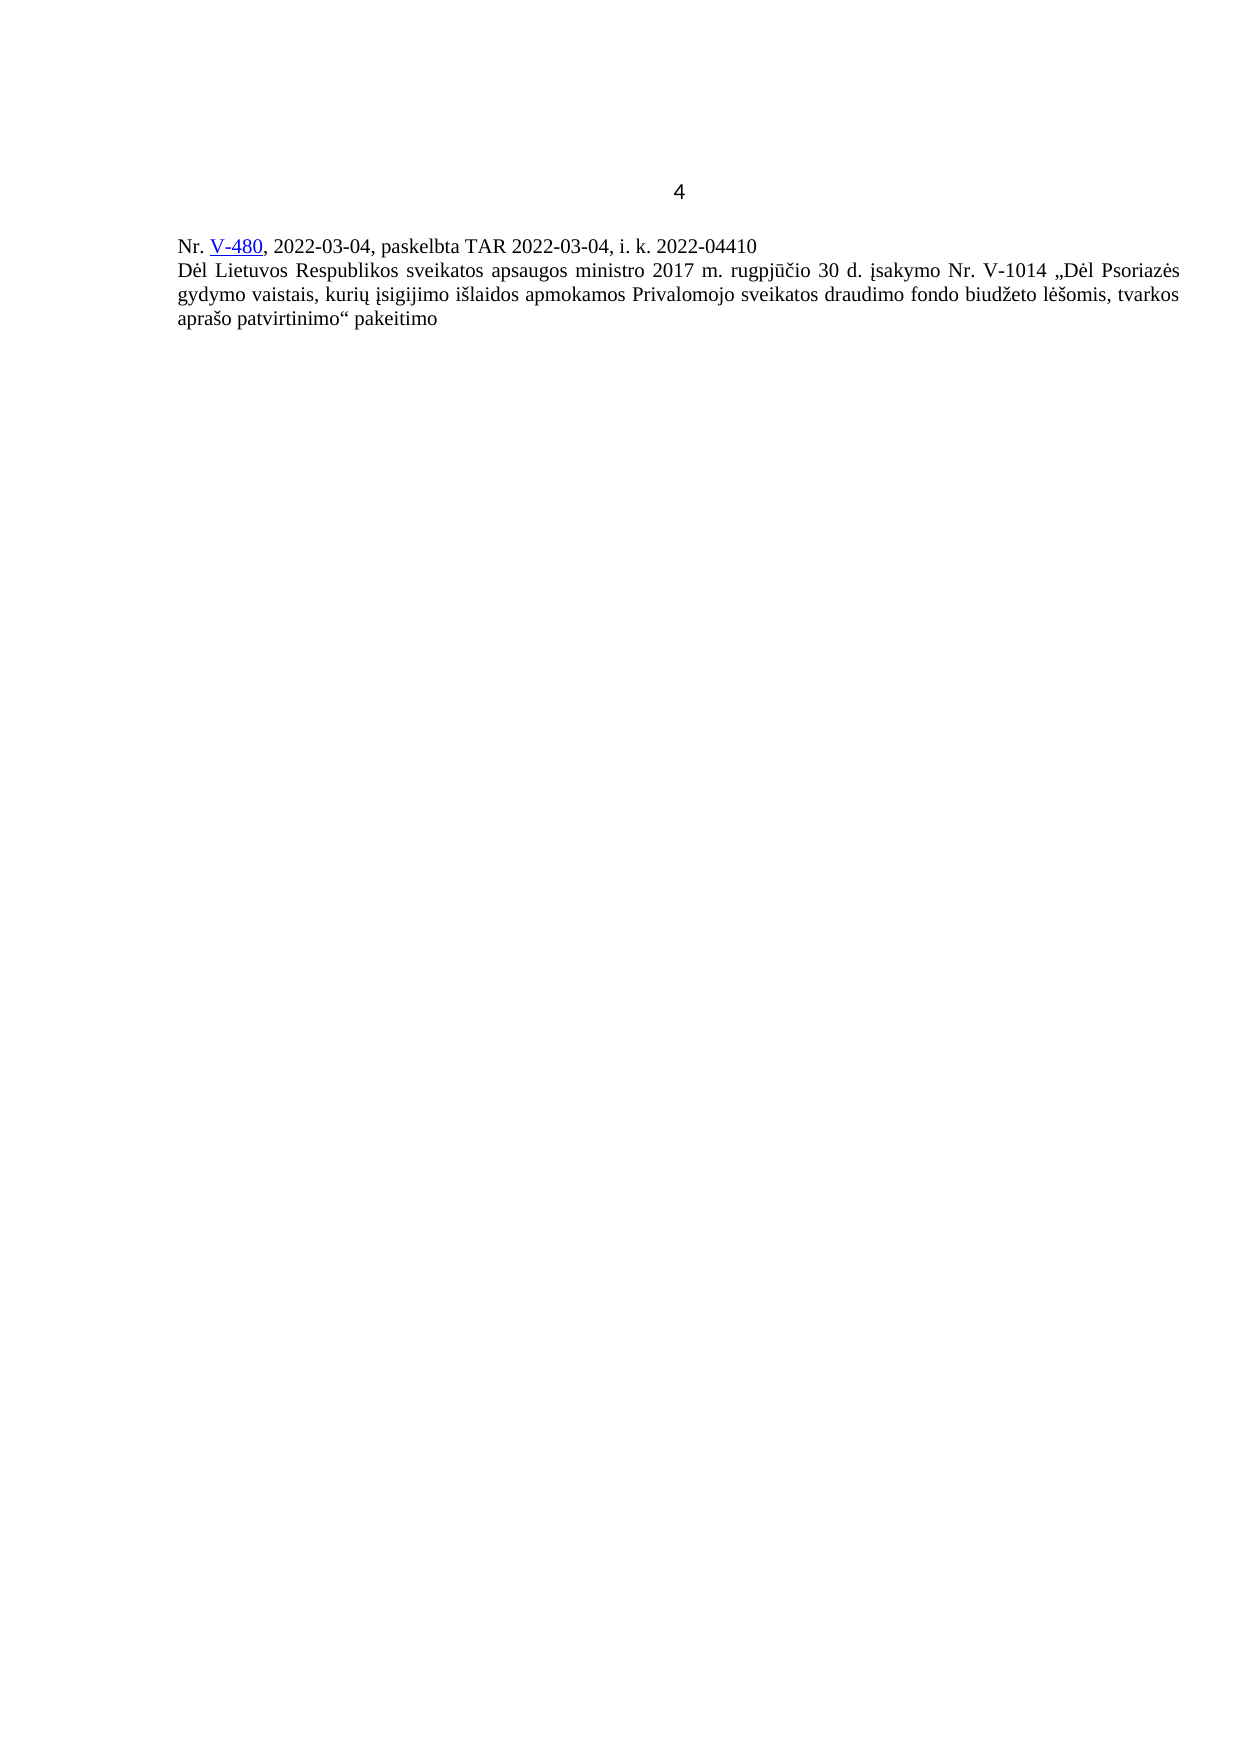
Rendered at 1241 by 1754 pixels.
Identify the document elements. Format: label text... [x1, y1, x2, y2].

text Dėl Lietuvos Respublikos sveikatos apsaugos ministro 2017 m. rugpjūčio 30 d. įsakymo Nr. V-1014 „Dėl Psoriazės gydymo vaistais, kurių įsigijimo išlaidos apmokamos Privalomojo sveikatos draudimo fondo biudžeto lėšomis, tvarkos aprašo patvirtinimo“ pakeitimo [177, 258, 1181, 330]
text Nr. V-480, 2022-03-04, paskelbta TAR 2022-03-04, i. k. 2022-04410 [177, 234, 1181, 258]
